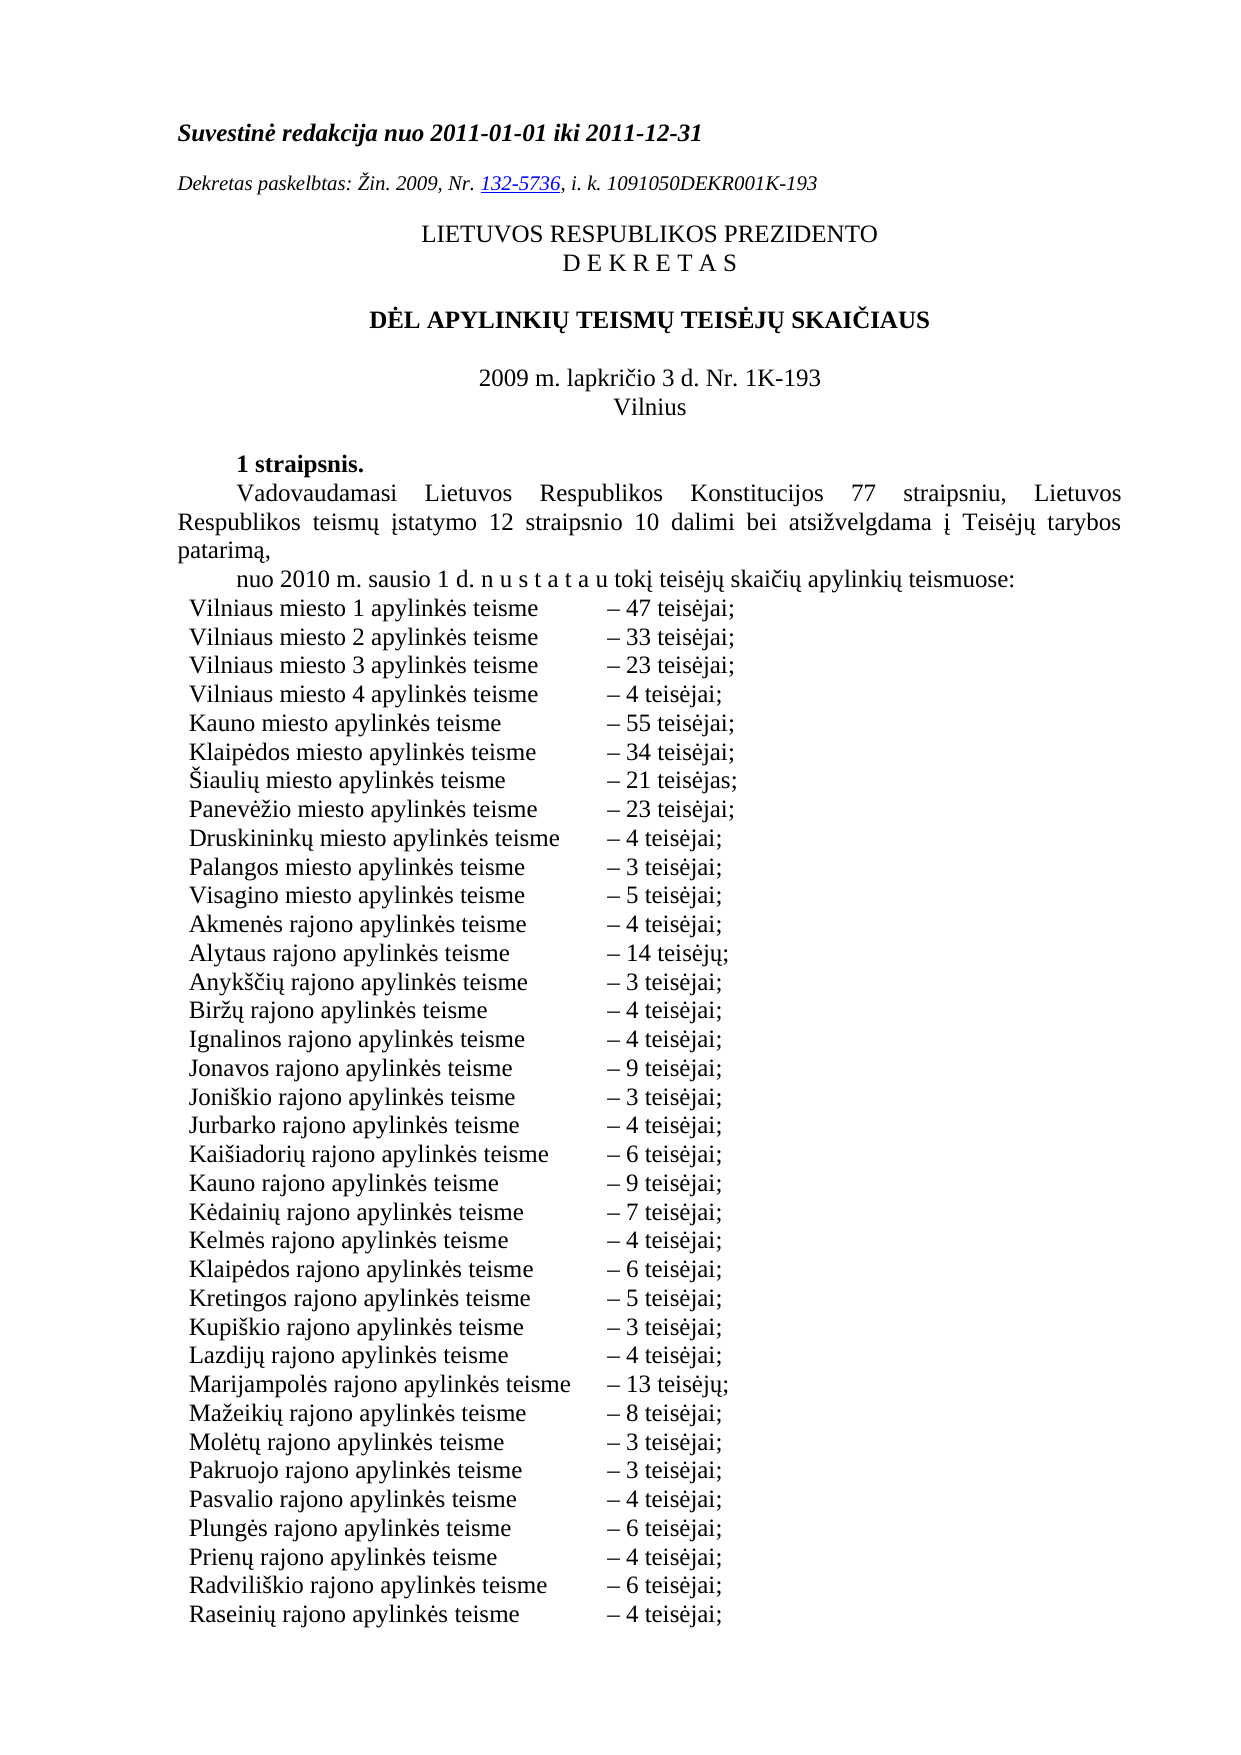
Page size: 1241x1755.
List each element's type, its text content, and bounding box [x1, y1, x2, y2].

table_cell – 5 teisėjai; [596, 880, 1122, 909]
table_cell – 4 teisėjai; [596, 1599, 1122, 1628]
table_cell – 3 teisėjai; [596, 1312, 1122, 1340]
table_cell – 3 teisėjai; [596, 1455, 1122, 1484]
table_cell – 3 teisėjai; [596, 852, 1122, 880]
text 1 straipsnis. [177, 449, 1122, 478]
table_cell Vilniaus miesto 4 apylinkės teisme [177, 679, 596, 708]
table_cell Raseinių rajono apylinkės teisme [177, 1599, 596, 1628]
table_cell Mažeikių rajono apylinkės teisme [177, 1398, 596, 1427]
table_cell – 4 teisėjai; [596, 995, 1122, 1024]
table_cell – 9 teisėjai; [596, 1053, 1122, 1082]
table_cell Kaišiadorių rajono apylinkės teisme [177, 1139, 596, 1168]
table_cell Vilniaus miesto 3 apylinkės teisme [177, 650, 596, 679]
table_cell Marijampolės rajono apylinkės teisme [177, 1369, 596, 1398]
table_cell Pakruojo rajono apylinkės teisme [177, 1455, 596, 1484]
table_cell Lazdijų rajono apylinkės teisme [177, 1340, 596, 1369]
table_cell Anykščių rajono apylinkės teisme [177, 967, 596, 995]
text Vadovaudamasi Lietuvos Respublikos Konstitucijos 77 straipsniu, Lietuvos Respublikos teismų įstatymo 12 straipsnio 10 dalimi bei atsižvelgdama į Teisėjų tarybos patarimą, [177, 478, 1122, 564]
table_cell – 4 teisėjai; [596, 1024, 1122, 1053]
table_cell Radviliškio rajono apylinkės teisme [177, 1570, 596, 1599]
table_cell – 7 teisėjai; [596, 1197, 1122, 1225]
table_cell Molėtų rajono apylinkės teisme [177, 1427, 596, 1455]
table_cell Vilniaus miesto 2 apylinkės teisme [177, 622, 596, 650]
table_cell – 33 teisėjai; [596, 622, 1122, 650]
table_cell – 5 teisėjai; [596, 1283, 1122, 1312]
table_cell Plungės rajono apylinkės teisme [177, 1513, 596, 1542]
text 2009 m. lapkričio 3 d. Nr. 1K-193 [177, 363, 1122, 392]
table_cell – 14 teisėjų; [596, 938, 1122, 967]
table_cell – 4 teisėjai; [596, 1110, 1122, 1139]
table_cell Druskininkų miesto apylinkės teisme [177, 823, 596, 852]
table_header Vilniaus miesto 1 apylinkės teisme [177, 593, 596, 622]
table_cell – 21 teisėjas; [596, 765, 1122, 794]
table_cell – 6 teisėjai; [596, 1254, 1122, 1283]
table_cell – 4 teisėjai; [596, 823, 1122, 852]
table_cell – 8 teisėjai; [596, 1398, 1122, 1427]
table_cell Kupiškio rajono apylinkės teisme [177, 1312, 596, 1340]
table_cell Jonavos rajono apylinkės teisme [177, 1053, 596, 1082]
table_cell Kretingos rajono apylinkės teisme [177, 1283, 596, 1312]
table_cell – 4 teisėjai; [596, 1340, 1122, 1369]
text Dekretas paskelbtas: Žin. 2009, Nr. 132-5736, i. k. 1091050DEKR001K-193 [177, 171, 1122, 195]
text Suvestinė redakcija nuo 2011-01-01 iki 2011-12-31 [177, 118, 1122, 147]
table_cell Kauno rajono apylinkės teisme [177, 1168, 596, 1197]
table_cell – 6 teisėjai; [596, 1570, 1122, 1599]
table_cell Jurbarko rajono apylinkės teisme [177, 1110, 596, 1139]
table_cell Palangos miesto apylinkės teisme [177, 852, 596, 880]
table_cell – 23 teisėjai; [596, 794, 1122, 823]
table_cell Pasvalio rajono apylinkės teisme [177, 1484, 596, 1513]
table_cell Ignalinos rajono apylinkės teisme [177, 1024, 596, 1053]
table_cell – 34 teisėjai; [596, 737, 1122, 765]
table_cell – 3 teisėjai; [596, 1427, 1122, 1455]
table_cell – 4 teisėjai; [596, 1484, 1122, 1513]
text D E K R E T A S [177, 248, 1122, 277]
table_cell Panevėžio miesto apylinkės teisme [177, 794, 596, 823]
table_header – 47 teisėjai; [596, 593, 1122, 622]
table_cell – 6 teisėjai; [596, 1513, 1122, 1542]
table_cell Prienų rajono apylinkės teisme [177, 1542, 596, 1570]
table_cell – 4 teisėjai; [596, 1542, 1122, 1570]
table_cell Biržų rajono apylinkės teisme [177, 995, 596, 1024]
text Vilnius [177, 392, 1122, 420]
table_cell Joniškio rajono apylinkės teisme [177, 1082, 596, 1110]
table_cell Kauno miesto apylinkės teisme [177, 708, 596, 737]
text DĖL APYLINKIŲ TEISMŲ TEISĖJŲ SKAIČIAUS [177, 305, 1122, 334]
text nuo 2010 m. sausio 1 d. n u s t a t a u tokį teisėjų skaičių apylinkių teismuose: [177, 564, 1122, 593]
table_cell – 4 teisėjai; [596, 679, 1122, 708]
table_cell – 6 teisėjai; [596, 1139, 1122, 1168]
table_cell Akmenės rajono apylinkės teisme [177, 909, 596, 938]
table_cell – 9 teisėjai; [596, 1168, 1122, 1197]
table_cell Kelmės rajono apylinkės teisme [177, 1225, 596, 1254]
table_cell – 13 teisėjų; [596, 1369, 1122, 1398]
table_cell Klaipėdos miesto apylinkės teisme [177, 737, 596, 765]
table_cell Visagino miesto apylinkės teisme [177, 880, 596, 909]
table_cell Šiaulių miesto apylinkės teisme [177, 765, 596, 794]
table_cell – 3 teisėjai; [596, 967, 1122, 995]
table_cell – 23 teisėjai; [596, 650, 1122, 679]
table_cell Klaipėdos rajono apylinkės teisme [177, 1254, 596, 1283]
table_cell Kėdainių rajono apylinkės teisme [177, 1197, 596, 1225]
table_cell – 4 teisėjai; [596, 1225, 1122, 1254]
table_cell – 3 teisėjai; [596, 1082, 1122, 1110]
text LIETUVOS RESPUBLIKOS PREZIDENTO [177, 219, 1122, 248]
table_cell Alytaus rajono apylinkės teisme [177, 938, 596, 967]
table_cell – 4 teisėjai; [596, 909, 1122, 938]
table_cell – 55 teisėjai; [596, 708, 1122, 737]
